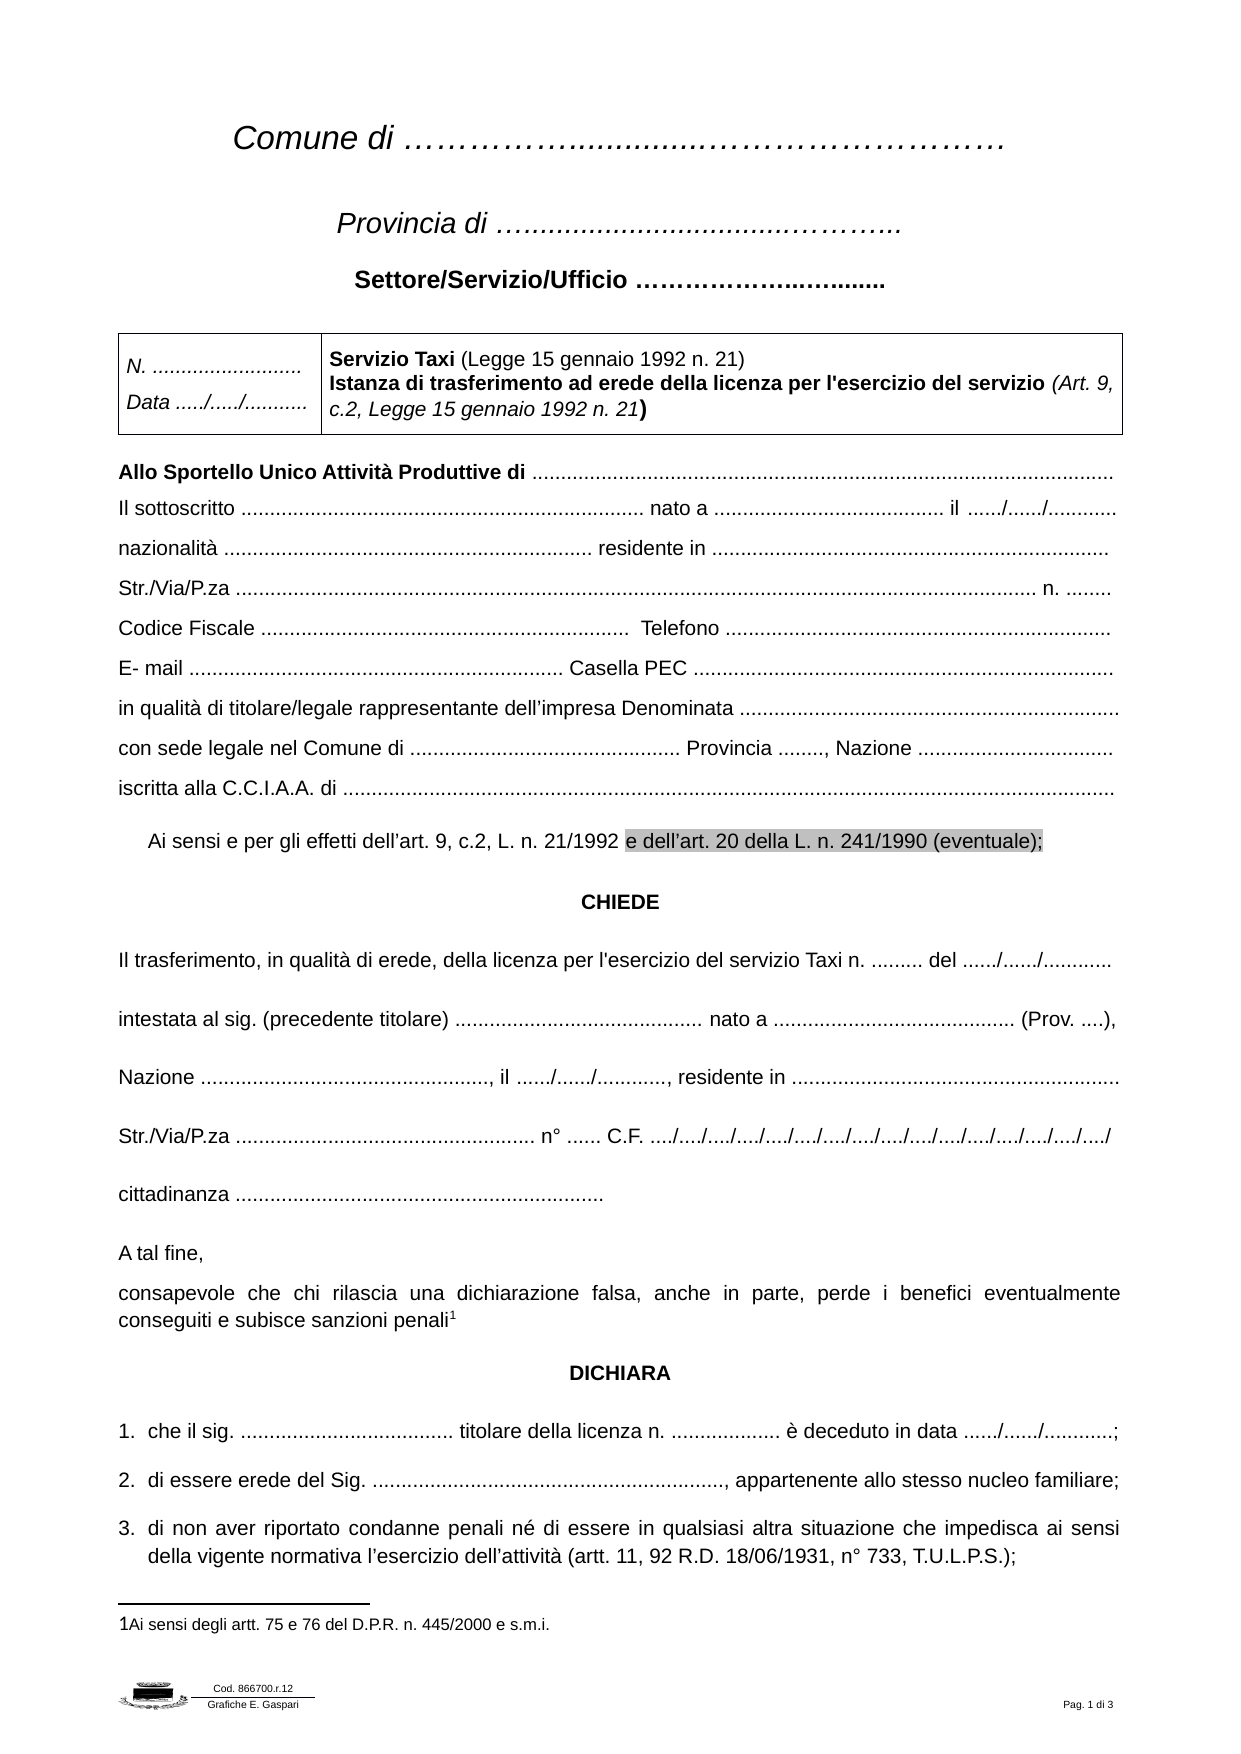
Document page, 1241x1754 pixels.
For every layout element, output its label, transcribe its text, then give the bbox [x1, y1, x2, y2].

list di essere erede del Sig. ............................................................., appartenente allo stesso nucleo familiare; [118, 1468, 1122, 1492]
subtitle cittadinanza ................................................................ [118, 1182, 1122, 1206]
list che il sig. ..................................... titolare della licenza n. ................... è deceduto in data ....../....../............; [118, 1419, 1122, 1443]
text E- mail ................................................................. Casella PEC ......................................................................... [118, 656, 1122, 680]
text nazionalità ................................................................ residente in ..................................................................... [118, 536, 1122, 560]
text Provincia di ….................................………... [118, 207, 1122, 240]
text in qualità di titolare/legale rappresentante dell’impresa Denominata .................................................................. [118, 696, 1122, 720]
table_header Servizio Taxi (Legge 15 gennaio 1992 n. 21) Istanza di trasferimento ad erede della licenza per l'esercizio del servizio (Art. 9, c.2, Legge 15 gennaio 1992 n. 21) [322, 334, 1122, 433]
subtitle Il trasferimento, in qualità di erede, della licenza per l'esercizio del servizio Taxi n. ......... del ....../....../............ [118, 948, 1122, 972]
text con sede legale nel Comune di ............................................... Provincia ........, Nazione .................................. [118, 736, 1122, 760]
text Ai sensi degli artt. 75 e 76 del D.P.R. n. 445/2000 e s.m.i. [118, 1610, 1122, 1636]
text Ai sensi e per gli effetti dell’art. 9, c.2, L. n. 21/1992 e dell’art. 20 della L. n. 241/1990 (eventuale); [118, 828, 1122, 852]
subtitle CHIEDE [118, 889, 1122, 913]
subtitle DICHIARA [118, 1361, 1122, 1385]
text A tal fine, [118, 1241, 1122, 1265]
text consapevole che chi rilascia una dichiarazione falsa, anche in parte, perde i benefici eventualmente conseguiti e subisce sanzioni penali [118, 1281, 1122, 1332]
subtitle Nazione .................................................., il ....../....../............, residente in ......................................................... [118, 1065, 1122, 1089]
list di non aver riportato condanne penali né di essere in qualsiasi altra situazione che impedisca ai sensi della vigente normativa l’esercizio dell’attività (artt. 11, 92 R.D. 18/06/1931, n° 733, T.U.L.P.S.); [118, 1516, 1122, 1568]
text Il sottoscritto ...................................................................... nato a ........................................ il ....../....../............ [118, 496, 1122, 520]
text iscritta alla C.C.I.A.A. di ...................................................................................................................................... [118, 776, 1122, 800]
text Settore/Servizio/Ufficio ………………...…........ [118, 265, 1122, 294]
text Comune di ……………...............……………………… [118, 118, 1122, 157]
table_header N. .......................... Data ...../...../........... [119, 334, 321, 433]
text Str./Via/P.za ........................................................................................................................................... n. ........ [118, 576, 1122, 600]
subtitle Str./Via/P.za .................................................... n° ...... C.F. ..../..../..../..../..../..../..../..../..../..../..../..../..../..../..../..../ [118, 1124, 1122, 1148]
subtitle intestata al sig. (precedente titolare) ........................................... nato a .......................................... (Prov. ....), [118, 1007, 1122, 1031]
text Allo Sportello Unico Attività Produttive di ..................................................................................................... [118, 459, 1122, 483]
text Codice Fiscale ................................................................ Telefono ................................................................... [118, 616, 1122, 640]
